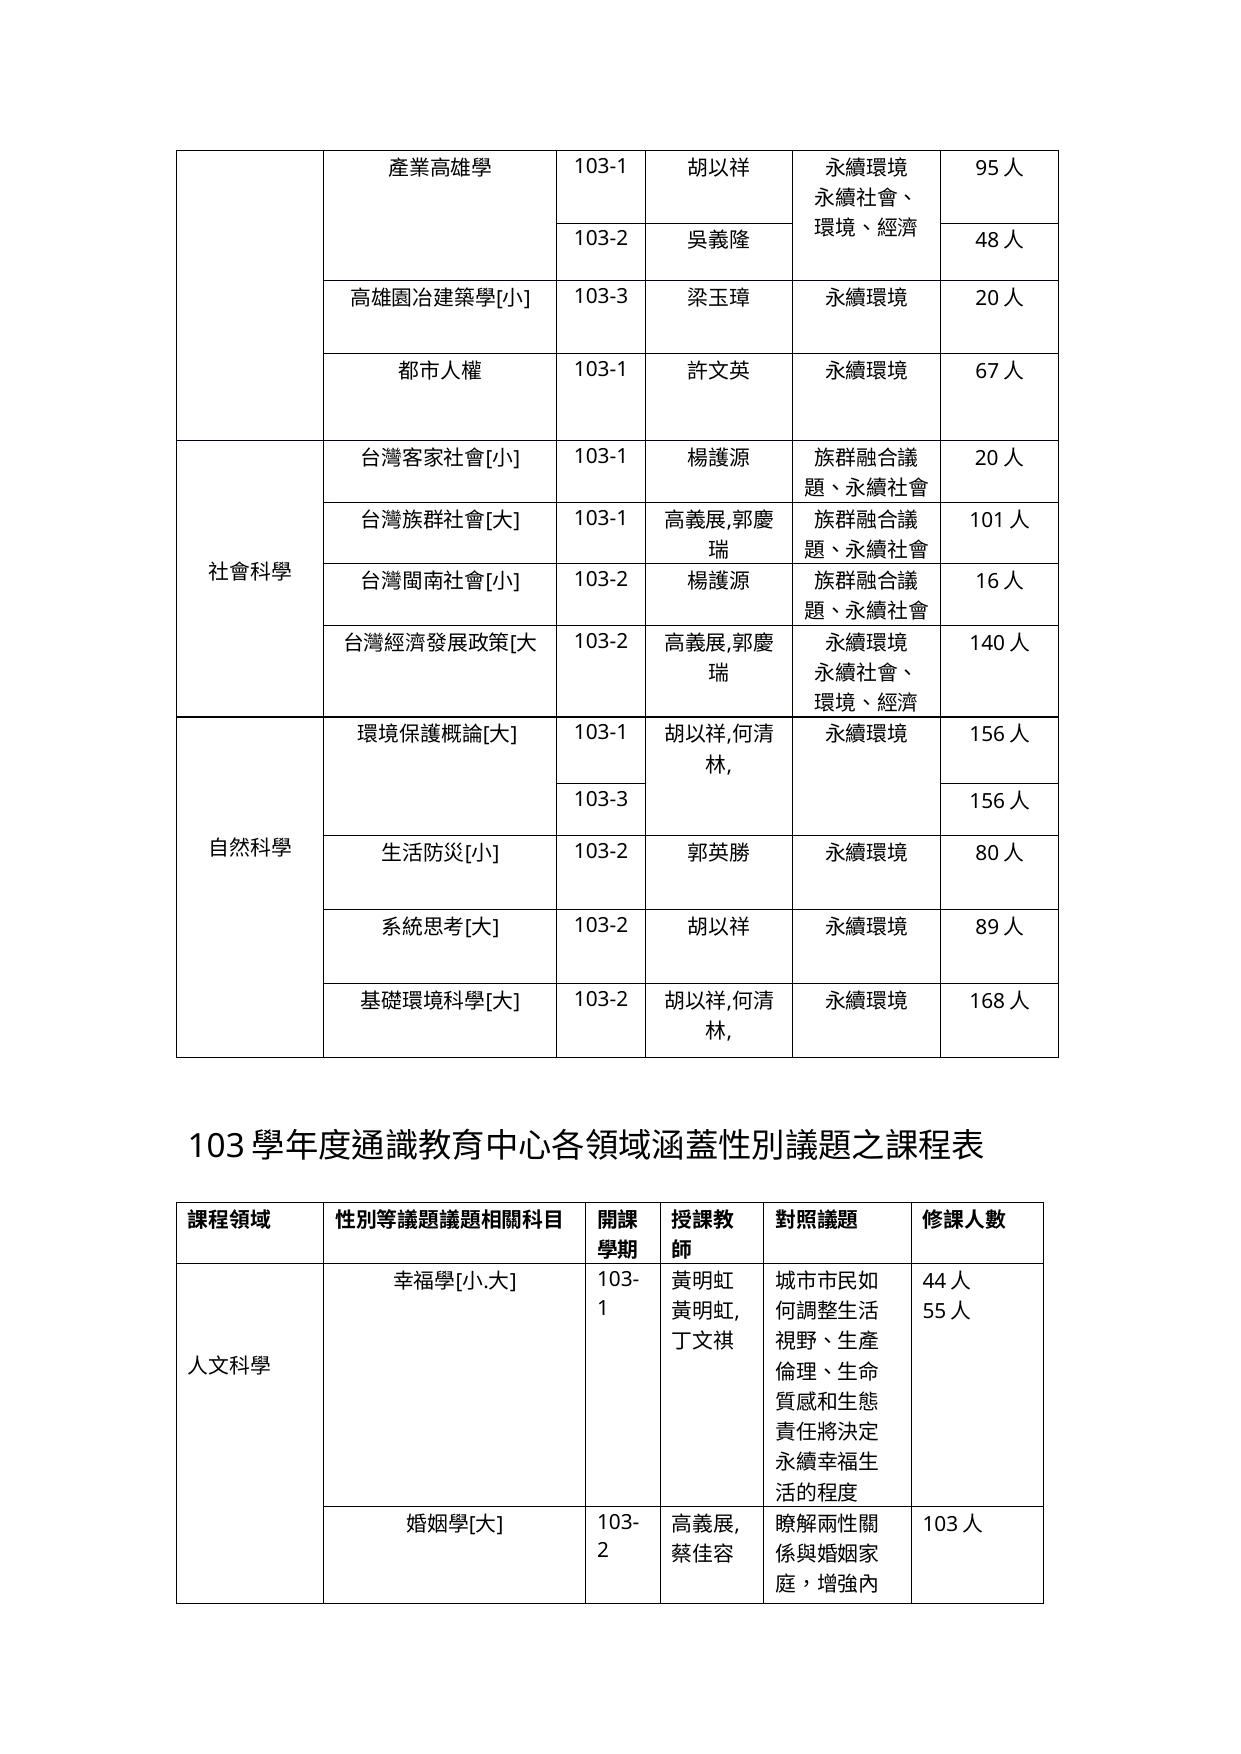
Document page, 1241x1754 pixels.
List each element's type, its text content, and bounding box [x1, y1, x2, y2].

table_cell 16人 [941, 564, 1058, 625]
table_cell 103-2 [557, 224, 645, 280]
table_cell 自然科學 [177, 718, 323, 1057]
table_header 開課 學期 [586, 1203, 660, 1263]
table_cell 系統思考[大] [324, 910, 556, 983]
table_cell 梁玉璋 [646, 281, 792, 353]
table_cell 永續環境 永續社會、 環境、經濟 [793, 151, 940, 280]
table_cell 台灣族群社會[大] [324, 503, 556, 563]
table_cell 瞭解兩性關係與婚姻家庭，增強內 [764, 1507, 911, 1603]
table_cell 高義展,郭慶瑞 [646, 626, 792, 716]
table_cell 台灣閩南社會[小] [324, 564, 556, 625]
table_cell 楊護源 [646, 564, 792, 625]
table_cell 基礎環境科學[大] [324, 984, 556, 1057]
table_header 對照議題 [764, 1203, 911, 1263]
table_cell 103人 [912, 1507, 1043, 1603]
table_cell 高義展,蔡佳容 [661, 1507, 763, 1603]
table_cell 103-2 [557, 626, 645, 716]
table_cell 95人 [941, 151, 1058, 222]
table_cell 都市人權 [324, 354, 556, 440]
table_cell 101人 [941, 503, 1058, 563]
table_cell 郭英勝 [646, 836, 792, 909]
table_cell 103-1 [557, 151, 645, 222]
table_cell 永續環境 [793, 281, 940, 353]
table_cell 48人 [941, 224, 1058, 280]
table_cell 89人 [941, 910, 1058, 983]
table_cell 胡以祥,何清林, [646, 718, 792, 835]
table_cell 台灣客家社會[小] [324, 441, 556, 502]
table_cell 20人 [941, 281, 1058, 353]
table_cell 103-3 [557, 281, 645, 353]
table_cell 103-1 [557, 503, 645, 563]
table_cell 高義展,郭慶瑞 [646, 503, 792, 563]
table_cell 族群融合議 題、永續社會 [793, 503, 940, 563]
table_cell 幸福學[小.大] [324, 1264, 585, 1506]
table_cell 族群融合議 題、永續社會 [793, 441, 940, 502]
table_cell 許文英 [646, 354, 792, 440]
table_cell 族群融合議 題、永續社會 [793, 564, 940, 625]
table_cell 44人 55人 [912, 1264, 1043, 1506]
table_cell 103-2 [557, 910, 645, 983]
table_cell 胡以祥,何清林, [646, 984, 792, 1057]
table_cell 103-1 [557, 718, 645, 783]
table_cell 103-2 [586, 1507, 660, 1603]
table_cell 永續環境 [793, 836, 940, 909]
table_cell 103-2 [557, 984, 645, 1057]
table_cell 168人 [941, 984, 1058, 1057]
text 103學年度通識教育中心各領域涵蓋性別議題之課程表 [187, 1119, 1053, 1168]
table_cell 胡以祥 [646, 151, 792, 222]
table_cell 156人 [941, 784, 1058, 835]
table_cell 永續環境 [793, 984, 940, 1057]
table_header 授課教師 [661, 1203, 763, 1263]
table_cell 產業高雄學 [324, 151, 556, 280]
table_cell [177, 151, 323, 440]
table_cell 140人 [941, 626, 1058, 716]
table_cell 婚姻學[大] [324, 1507, 585, 1603]
table_cell 環境保護概論[大] [324, 718, 556, 835]
table_cell 胡以祥 [646, 910, 792, 983]
table_cell 103-1 [586, 1264, 660, 1506]
table_header 課程領域 [177, 1203, 323, 1263]
table_cell 永續環境 [793, 910, 940, 983]
table_cell 80人 [941, 836, 1058, 909]
table_cell 人文科學 [177, 1264, 323, 1603]
table_cell 高雄園冶建築學[小] [324, 281, 556, 353]
table_cell 台灣經濟發展政策[大 [324, 626, 556, 716]
table_cell 楊護源 [646, 441, 792, 502]
table_cell 生活防災[小] [324, 836, 556, 909]
table_header 修課人數 [912, 1203, 1043, 1263]
table_cell 吳義隆 [646, 224, 792, 280]
table_cell 黃明虹 黃明虹,丁文祺 [661, 1264, 763, 1506]
table_cell 103-3 [557, 784, 645, 835]
table_cell 永續環境 [793, 718, 940, 835]
table_cell 103-1 [557, 354, 645, 440]
table_cell 103-2 [557, 564, 645, 625]
table_cell 67人 [941, 354, 1058, 440]
table_cell 103-2 [557, 836, 645, 909]
table_header 性別等議題議題相關科目 [324, 1203, 585, 1263]
table_cell 永續環境 永續社會、 環境、經濟 [793, 626, 940, 716]
table_cell 城市市民如何調整生活視野、生產倫理、生命質感和生態責任將決定永續幸福生活的程度 [764, 1264, 911, 1506]
table_cell 永續環境 [793, 354, 940, 440]
table_cell 社會科學 [177, 441, 323, 716]
table_cell 103-1 [557, 441, 645, 502]
table_cell 20 人 [941, 441, 1058, 502]
table_cell 156人 [941, 718, 1058, 783]
